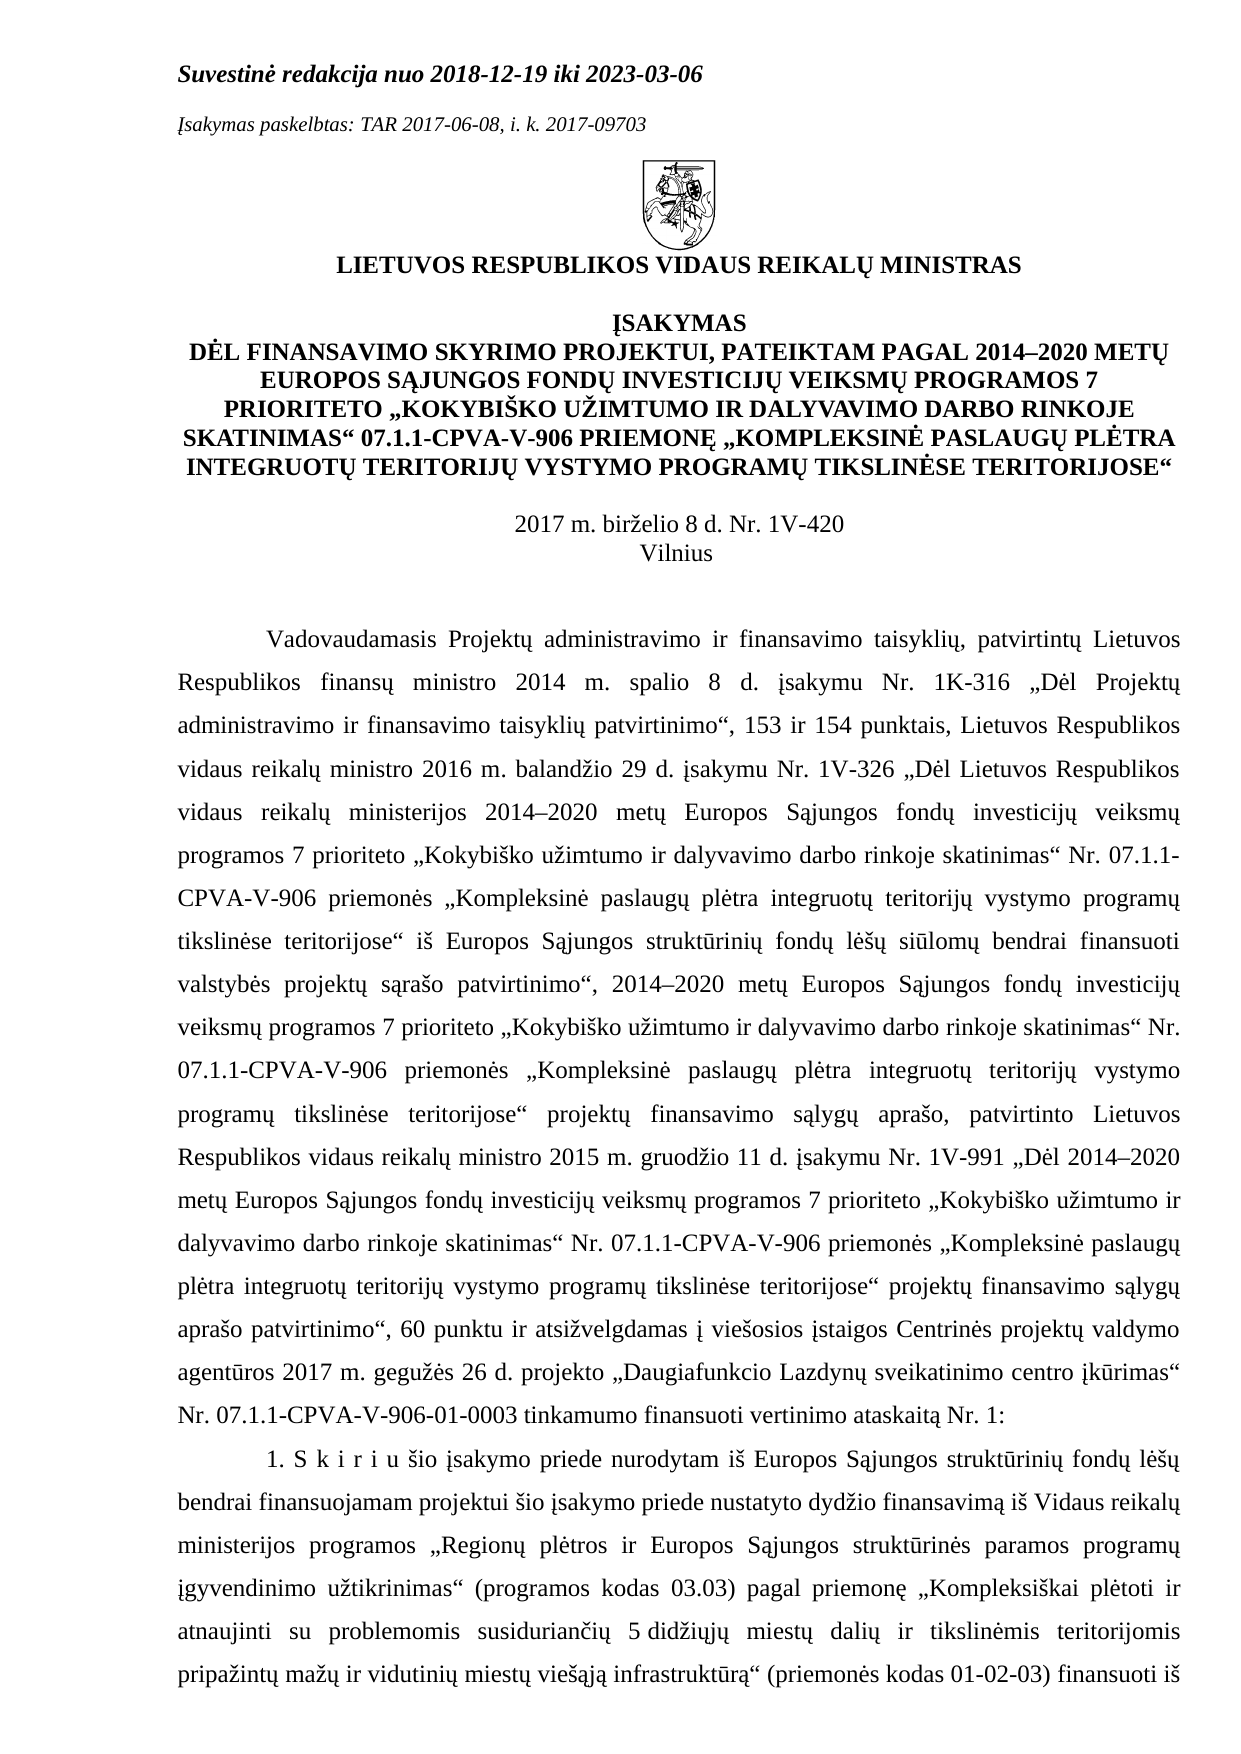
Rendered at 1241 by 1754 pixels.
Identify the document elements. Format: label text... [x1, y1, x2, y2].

text 2017 m. birželio 8 d. Nr. 1V-420 [177, 509, 1181, 538]
text ĮSAKYMAS [177, 308, 1181, 337]
text 1. S k i r i u šio įsakymo priede nurodytam iš Europos Sąjungos struktūrinių fondų lėšų bendrai finansuojamam projektui šio įsakymo priede nustatyto dydžio finansavimą iš Vidaus reikalų ministerijos programos „Regionų plėtros ir Europos Sąjungos struktūrinės paramos programų įgyvendinimo užtikrinimas“ (programos kodas 03.03) pagal priemonę „Kompleksiškai plėtoti ir atnaujinti su problemomis susiduriančių 5 didžiųjų miestų dalių ir tikslinėmis teritorijomis pripažintų mažų ir vidutinių miestų viešąją infrastruktūrą“ (priemonės kodas 01-02-03) finansuoti iš [177, 1444, 1181, 1688]
text Įsakymas paskelbtas: TAR 2017-06-08, i. k. 2017-09703 [177, 112, 1181, 136]
text Vadovaudamasis Projektų administravimo ir finansavimo taisyklių, patvirtintų Lietuvos Respublikos finansų ministro 2014 m. spalio 8 d. įsakymu Nr. 1K-316 „Dėl Projektų administravimo ir finansavimo taisyklių patvirtinimo“, 153 ir 154 punktais, Lietuvos Respublikos vidaus reikalų ministro 2016 m. balandžio 29 d. įsakymu Nr. 1V-326 „Dėl Lietuvos Respublikos vidaus reikalų ministerijos 2014–2020 metų Europos Sąjungos fondų investicijų veiksmų programos 7 prioriteto „Kokybiško užimtumo ir dalyvavimo darbo rinkoje skatinimas“ Nr. 07.1.1-CPVA-V-906 priemonės „Kompleksinė paslaugų plėtra integruotų teritorijų vystymo programų tikslinėse teritorijose“ iš Europos Sąjungos struktūrinių fondų lėšų siūlomų bendrai finansuoti valstybės projektų sąrašo patvirtinimo“, 2014–2020 metų Europos Sąjungos fondų investicijų veiksmų programos 7 prioriteto „Kokybiško užimtumo ir dalyvavimo darbo rinkoje skatinimas“ Nr. 07.1.1-CPVA-V-906 priemonės „Kompleksinė paslaugų plėtra integruotų teritorijų vystymo programų tikslinėse teritorijose“ projektų finansavimo sąlygų aprašo, patvirtinto Lietuvos Respublikos vidaus reikalų ministro 2015 m. gruodžio 11 d. įsakymu Nr. 1V-991 „Dėl 2014–2020 metų Europos Sąjungos fondų investicijų veiksmų programos 7 prioriteto „Kokybiško užimtumo ir dalyvavimo darbo rinkoje skatinimas“ Nr. 07.1.1-CPVA-V-906 priemonės „Kompleksinė paslaugų plėtra integruotų teritorijų vystymo programų tikslinėse teritorijose“ projektų finansavimo sąlygų aprašo patvirtinimo“, 60 punktu ir atsižvelgdamas į viešosios įstaigos Centrinės projektų valdymo agentūros 2017 m. gegužės 26 d. projekto „Daugiafunkcio Lazdynų sveikatinimo centro įkūrimas“ Nr. 07.1.1-CPVA-V-906-01-0003 tinkamumo finansuoti vertinimo ataskaitą Nr. 1: [177, 624, 1181, 1429]
text DĖL FINANSAVIMO SKYRIMO PROJEKTUI, PATEIKTAM PAGAL 2014–2020 METŲ EUROPOS SĄJUNGOS FONDŲ INVESTICIJŲ VEIKSMŲ PROGRAMOS 7 PRIORITETO „KOKYBIŠKO UŽIMTUMO IR DALYVAVIMO DARBO RINKOJE SKATINIMAS“ 07.1.1-CPVA-V-906 PRIEMONĘ „KOMPLEKSINĖ PASLAUGŲ PLĖTRA INTEGRUOTŲ TERITORIJŲ VYSTYMO PROGRAMŲ TIKSLINĖSE TERITORIJOSE“ [177, 337, 1181, 481]
text LIETUVOS RESPUBLIKOS VIDAUS REIKALŲ MINISTRAS [177, 251, 1181, 279]
text Vilnius [177, 538, 1181, 567]
text Suvestinė redakcija nuo 2018-12-19 iki 2023-03-06 [177, 59, 1181, 88]
